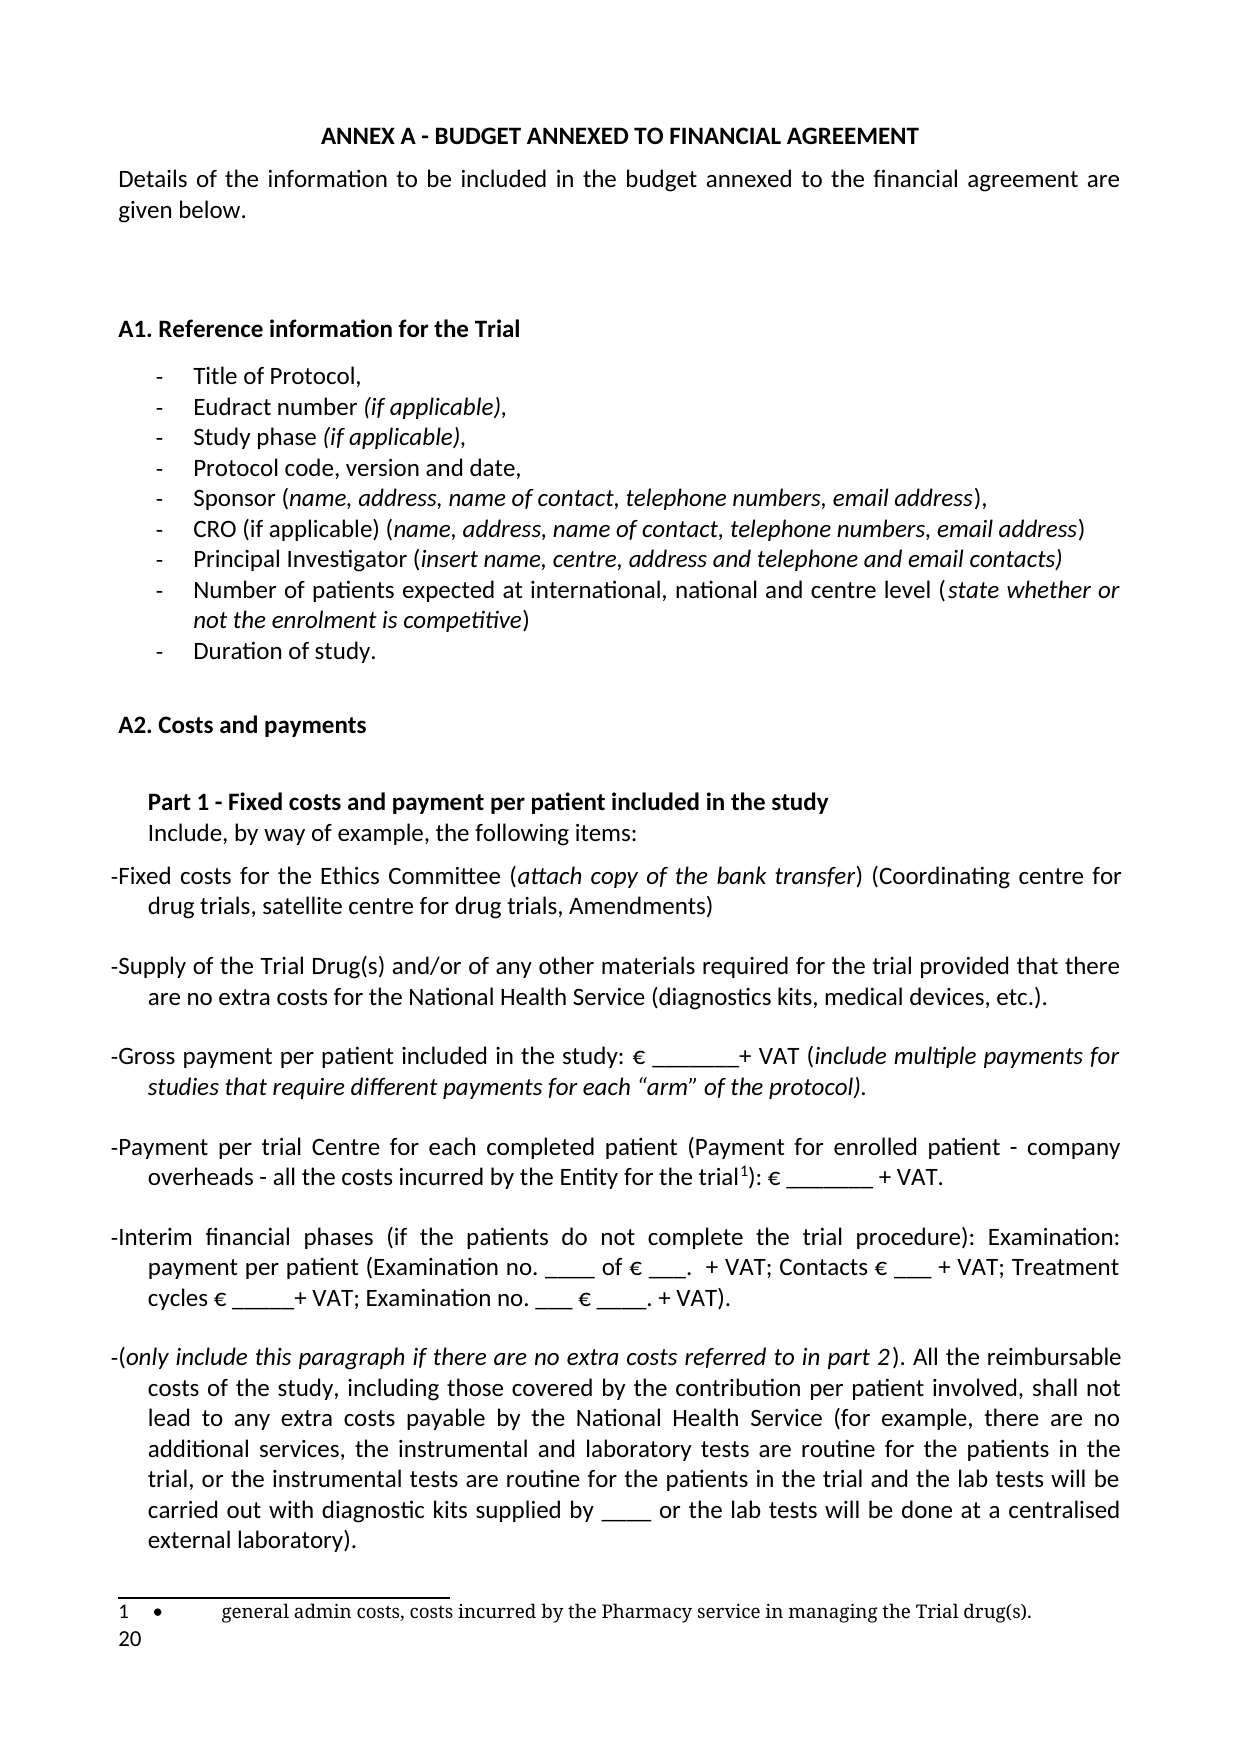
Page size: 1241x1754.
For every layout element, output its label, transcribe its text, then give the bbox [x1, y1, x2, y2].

list Duration of study. [156, 635, 1122, 666]
list Title of Protocol, [156, 361, 1122, 391]
list Principal Investigator (insert name, centre, address and telephone and email contacts) [156, 544, 1122, 574]
list Supply of the Trial Drug(s) and/or of any other materials required for the trial provided that there are no extra costs for the National Health Service (diagnostics kits, medical devices, etc.). [111, 950, 1122, 1011]
text A2. Costs and payments [118, 709, 1122, 739]
list Number of patients expected at international, national and centre level (state whether or not the enrolment is competitive) [156, 574, 1122, 635]
list Sponsor (name, address, name of contact, telephone numbers, email address), [156, 483, 1122, 513]
text Include, by way of example, the following items: [148, 817, 1122, 847]
list Interim financial phases (if the patients do not complete the trial procedure): Examination: payment per patient (Examination no. ____ of € ___. + VAT; Contacts € ___ + VAT; Treatment cycles € _____+ VAT; Examination no. ___ € ____. + VAT). [111, 1221, 1122, 1312]
text ANNEX A - BUDGET ANNEXED TO FINANCIAL AGREEMENT [118, 120, 1122, 151]
text Details of the information to be included in the budget annexed to the financial agreement are given below. [118, 163, 1122, 224]
list Eudract number (if applicable), [156, 391, 1122, 422]
list • general admin costs, costs incurred by the Pharmacy service in managing the Trial drug(s). [118, 1598, 1122, 1624]
list (only include this paragraph if there are no extra costs referred to in part 2). All the reimbursable costs of the study, including those covered by the contribution per patient involved, shall not lead to any extra costs payable by the National Health Service (for example, there are no additional services, the instrumental and laboratory tests are routine for the patients in the trial, or the instrumental tests are routine for the patients in the trial and the lab tests will be carried out with diagnostic kits supplied by ____ or the lab tests will be done at a centralised external laboratory). [111, 1342, 1122, 1555]
list Gross payment per patient included in the study: € _______+ VAT (include multiple payments for studies that require different payments for each “arm” of the protocol). [111, 1040, 1122, 1101]
text Part 1 - Fixed costs and payment per patient included in the study [148, 786, 1122, 817]
list Protocol code, version and date, [156, 452, 1122, 483]
text A1. Reference information for the Trial [118, 313, 1122, 344]
list Payment per trial Centre for each completed patient (Payment for enrolled patient - company overheads - all the costs incurred by the Entity for the trial): € _______ + VAT. [111, 1131, 1122, 1192]
list Fixed costs for the Ethics Committee (attach copy of the bank transfer) (Coordinating centre for drug trials, satellite centre for drug trials, Amendments) [111, 860, 1122, 921]
list CRO (if applicable) (name, address, name of contact, telephone numbers, email address) [156, 513, 1122, 544]
list Study phase (if applicable), [156, 422, 1122, 452]
